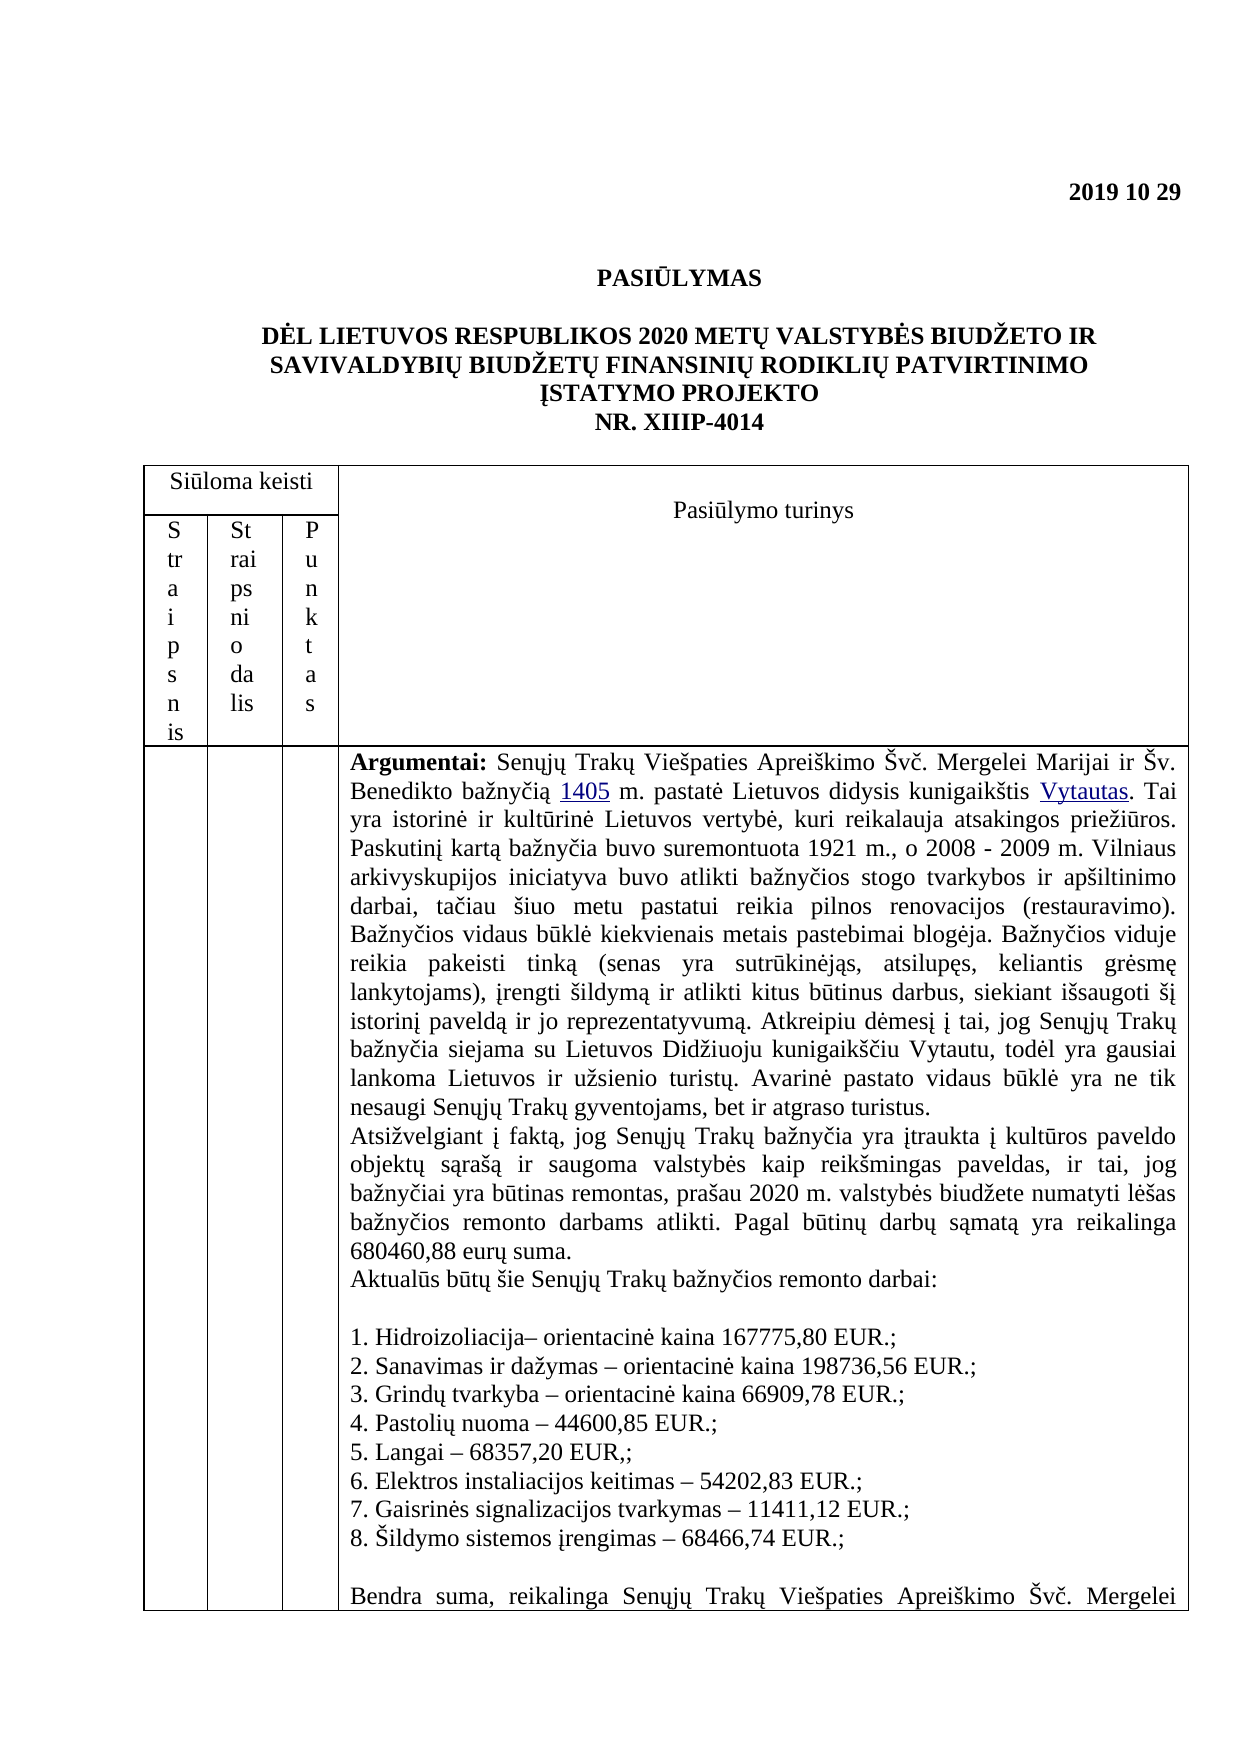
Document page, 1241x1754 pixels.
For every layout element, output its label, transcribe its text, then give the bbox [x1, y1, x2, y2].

table_cell Punktas [283, 516, 338, 745]
table_cell [283, 747, 338, 1609]
text ĮSTATYMO PROJEKTO [177, 378, 1181, 407]
table_header Pasiūlymo turinys [339, 466, 1188, 745]
text NR. XIIIP-4014 [177, 407, 1181, 436]
table_cell [145, 747, 207, 1609]
text DĖL LIETUVOS RESPUBLIKOS 2020 METŲ VALSTYBĖS BIUDŽETO IR SAVIVALDYBIŲ BIUDŽETŲ FINANSINIŲ RODIKLIŲ PATVIRTINIMO [177, 321, 1181, 378]
table_cell Argumentai: Senųjų Trakų Viešpaties Apreiškimo Švč. Mergelei Marijai ir Šv. Benedikto bažnyčią 1405 m. pastatė Lietuvos didysis kunigaikštis Vytautas. Tai yra istorinė ir kultūrinė Lietuvos vertybė, kuri reikalauja atsakingos priežiūros. Paskutinį kartą bažnyčia buvo suremontuota 1921 m., o 2008 - 2009 m. Vilniaus arkivyskupijos iniciatyva buvo atlikti bažnyčios stogo tvarkybos ir apšiltinimo darbai, tačiau šiuo metu pastatui reikia pilnos renovacijos (restauravimo). Bažnyčios vidaus būklė kiekvienais metais pastebimai blogėja. Bažnyčios viduje reikia pakeisti tinką (senas yra sutrūkinėjąs, atsilupęs, keliantis grėsmę lankytojams), įrengti šildymą ir atlikti kitus būtinus darbus, siekiant išsaugoti šį istorinį paveldą ir jo reprezentatyvumą. Atkreipiu dėmesį į tai, jog Senųjų Trakų bažnyčia siejama su Lietuvos Didžiuoju kunigaikščiu Vytautu, todėl yra gausiai lankoma Lietuvos ir užsienio turistų. Avarinė pastato vidaus būklė yra ne tik nesaugi Senųjų Trakų gyventojams, bet ir atgraso turistus. Atsižvelgiant į faktą, jog Senųjų Trakų bažnyčia yra įtraukta į kultūros paveldo objektų sąrašą ir saugoma valstybės kaip reikšmingas paveldas, ir tai, jog bažnyčiai yra būtinas remontas, prašau 2020 m. valstybės biudžete numatyti lėšas bažnyčios remonto darbams atlikti. Pagal būtinų darbų sąmatą yra reikalinga 680460,88 eurų suma. Aktualūs būtų šie Senųjų Trakų bažnyčios remonto darbai: 1. Hidroizoliacija– orientacinė kaina 167775,80 EUR.; 2. Sanavimas ir dažymas – orientacinė kaina 198736,56 EUR.; 3. Grindų tvarkyba – orientacinė kaina 66909,78 EUR.; 4. Pastolių nuoma – 44600,85 EUR.; 5. Langai – 68357,20 EUR,; 6. Elektros instaliacijos keitimas – 54202,83 EUR.; 7. Gaisrinės signalizacijos tvarkymas – 11411,12 EUR.; 8. Šildymo sistemos įrengimas – 68466,74 EUR.; Bendra suma, reikalinga Senųjų Trakų Viešpaties Apreiškimo Švč. Mergelei [339, 747, 1188, 1609]
table_cell Straipsnis [145, 516, 207, 745]
text PASIŪLYMAS [177, 263, 1181, 292]
table_cell Straipsnio dalis [208, 516, 282, 745]
table_header Siūloma keisti [145, 466, 338, 514]
table_cell [208, 747, 282, 1609]
text 2019 10 29 [177, 177, 1181, 206]
